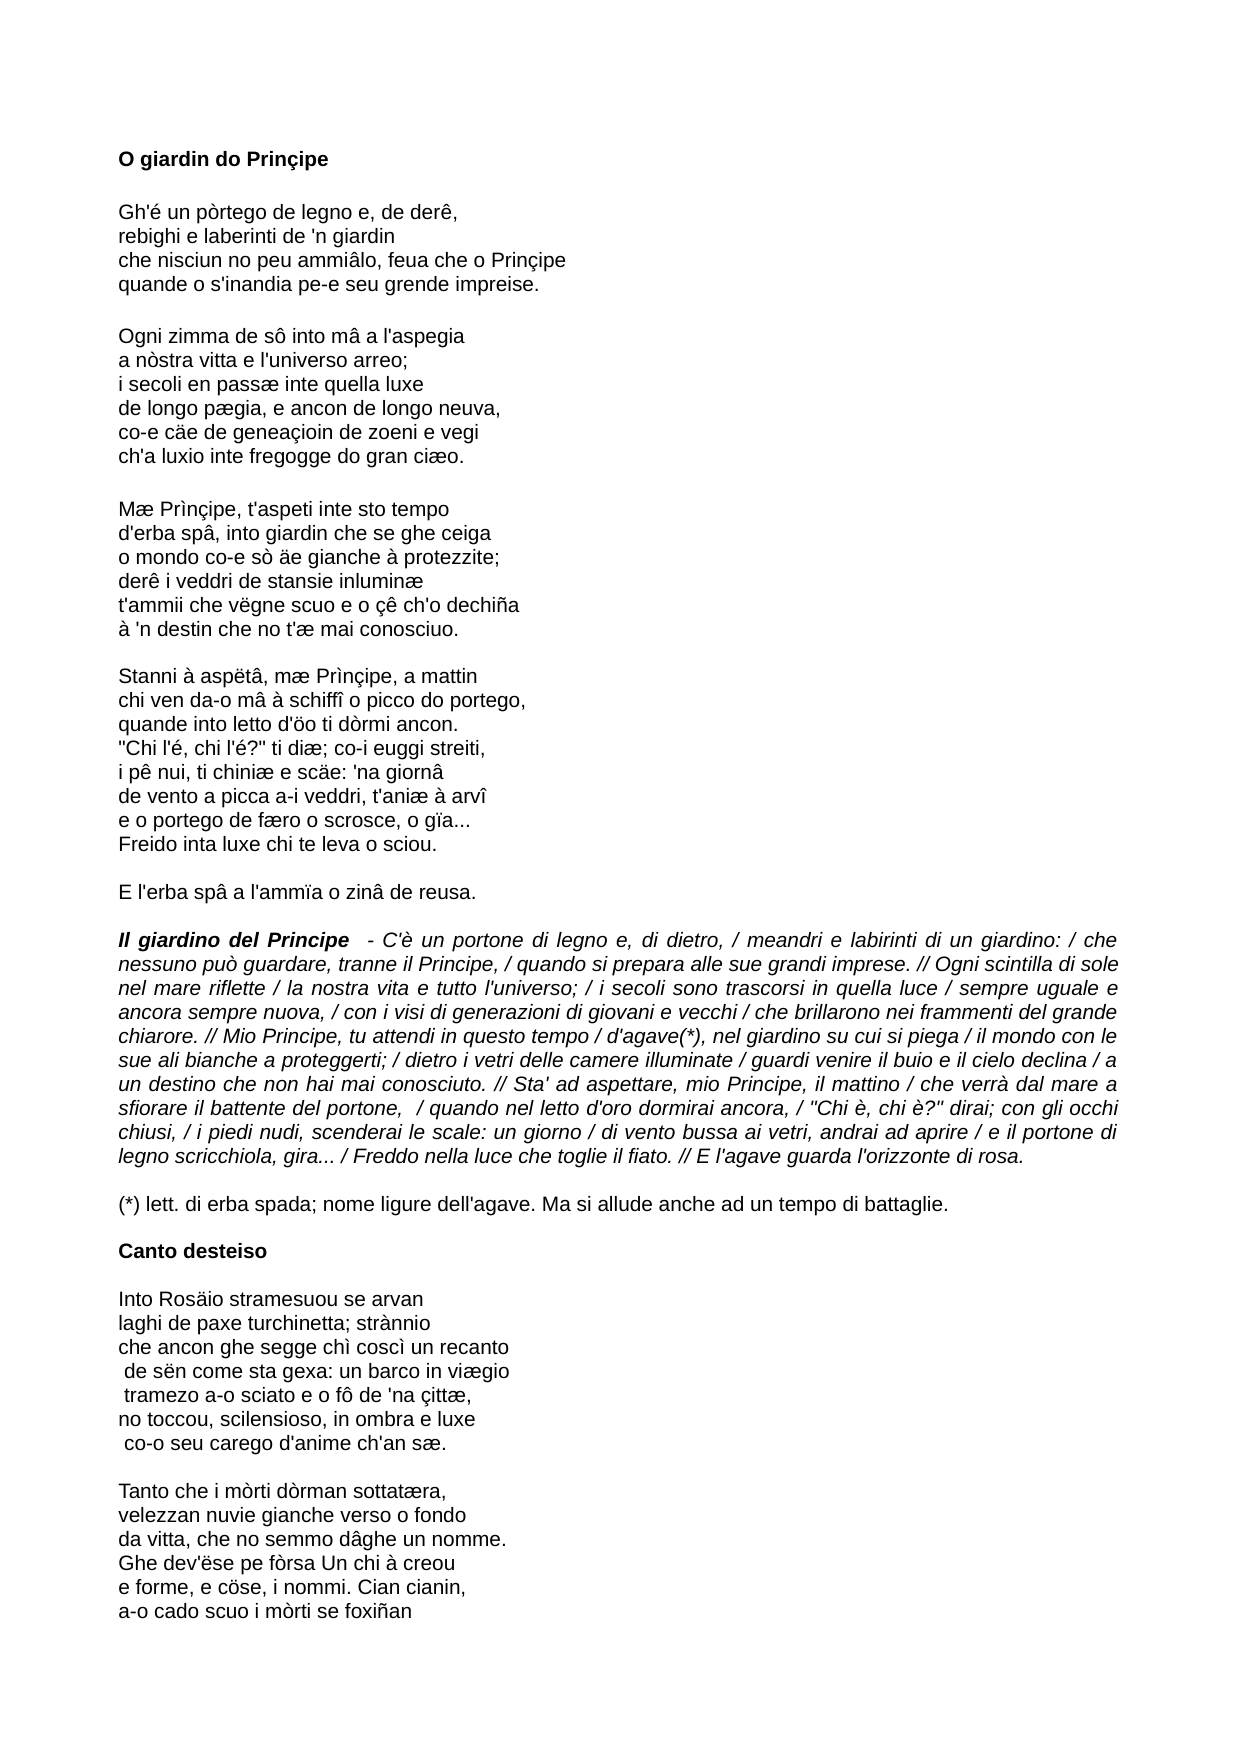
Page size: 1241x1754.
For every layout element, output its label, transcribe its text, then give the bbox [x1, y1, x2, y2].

text Freido inta luxe chi te leva o sciou. [118, 832, 1122, 856]
text Mæ Prìnçipe, t'aspeti inte sto tempo [118, 497, 1122, 521]
text quande o s'inandia pe-e seu grende impreise. [118, 271, 1122, 295]
text quande into letto d'öo ti dòrmi ancon. [118, 712, 1122, 736]
text a-o cado scuo i mòrti se foxiñan [118, 1599, 1122, 1623]
text chi ven da-o mâ à schiffî o picco do portego, [118, 688, 1122, 712]
text E l'erba spâ a l'ammïa o zinâ de reusa. [118, 880, 1122, 904]
text de vento a picca a-i veddri, t'aniæ à arvî [118, 784, 1122, 808]
text co-e cäe de geneaçioin de zoeni e vegi [118, 420, 1122, 444]
text Ogni zimma de sô into mâ a l'aspegia [118, 324, 1122, 348]
text de sën come sta gexa: un barco in viægio [118, 1359, 1122, 1383]
text Gh'é un pòrtego de legno e, de derê, [118, 199, 1122, 223]
text che ancon ghe segge chì coscì un recanto [118, 1335, 1122, 1359]
text (*) lett. di erba spada; nome ligure dell'agave. Ma si allude anche ad un tempo di battaglie. [118, 1191, 1122, 1215]
text ch'a luxio inte fregogge do gran ciæo. [118, 444, 1122, 468]
text tramezo a-o sciato e o fô de 'na çittæ, [118, 1383, 1122, 1407]
text d'erba spâ, into giardin che se ghe ceiga [118, 521, 1122, 544]
text à 'n destin che no t'æ mai conosciuo. [118, 616, 1122, 640]
text de longo pægia, e ancon de longo neuva, [118, 396, 1122, 420]
text i secoli en passæ inte quella luxe [118, 372, 1122, 396]
text i pê nui, ti chiniæ e scäe: 'na giornâ [118, 760, 1122, 784]
text rebighi e laberinti de 'n giardin [118, 223, 1122, 247]
text velezzan nuvie gianche verso o fondo [118, 1503, 1122, 1527]
text t'ammii che vëgne scuo e o çê ch'o dechiña [118, 592, 1122, 616]
text O giardin do Prinçipe [118, 147, 1122, 171]
text Il giardino del Principe - C'è un portone di legno e, di dietro, / meandri e labirinti di un giardino: / che nessuno può guardare, tranne il Principe, / quando si prepara alle sue grandi imprese. // Ogni scintilla di sole nel mare riflette / la nostra vita e tutto l'universo; / i secoli sono trascorsi in quella luce / sempre uguale e ancora sempre nuova, / con i visi di generazioni di giovani e vecchi / che brillarono nei frammenti del grande chiarore. // Mio Principe, tu attendi in questo tempo / d'agave(*), nel giardino su cui si piega / il mondo con le sue ali bianche a proteggerti; / dietro i vetri delle camere illuminate / guardi venire il buio e il cielo declina / a un destino che non hai mai conosciuto. // Sta' ad aspettare, mio Principe, il mattino / che verrà dal mare a sfiorare il battente del portone, / quando nel letto d'oro dormirai ancora, / "Chi è, chi è?" dirai; con gli occhi chiusi, / i piedi nudi, scenderai le scale: un giorno / di vento bussa ai vetri, andrai ad aprire / e il portone di legno scricchiola, gira... / Freddo nella luce che toglie il fiato. // E l'agave guarda l'orizzonte di rosa. [118, 928, 1122, 1167]
text da vitta, che no semmo dâghe un nomme. [118, 1527, 1122, 1551]
text Stanni à aspëtâ, mæ Prìnçipe, a mattin [118, 664, 1122, 688]
text Ghe dev'ëse pe fòrsa Un chi à creou [118, 1551, 1122, 1575]
text Canto desteiso [118, 1239, 1122, 1263]
text co-o seu carego d'anime ch'an sæ. [118, 1431, 1122, 1455]
text derê i veddri de stansie inluminæ [118, 568, 1122, 592]
text Tanto che i mòrti dòrman sottatæra, [118, 1479, 1122, 1503]
text no toccou, scilensioso, in ombra e luxe [118, 1407, 1122, 1431]
text a nòstra vitta e l'universo arreo; [118, 348, 1122, 372]
text "Chi l'é, chi l'é?" ti diæ; co-i euggi streiti, [118, 736, 1122, 760]
text che nisciun no peu ammiâlo, feua che o Prinçipe [118, 247, 1122, 271]
text laghi de paxe turchinetta; strànnio [118, 1311, 1122, 1335]
text o mondo co-e sò äe gianche à protezzite; [118, 544, 1122, 568]
text e forme, e cöse, i nommi. Cian cianin, [118, 1575, 1122, 1599]
text Into Rosäio stramesuou se arvan [118, 1287, 1122, 1311]
text e o portego de færo o scrosce, o gïa... [118, 808, 1122, 832]
